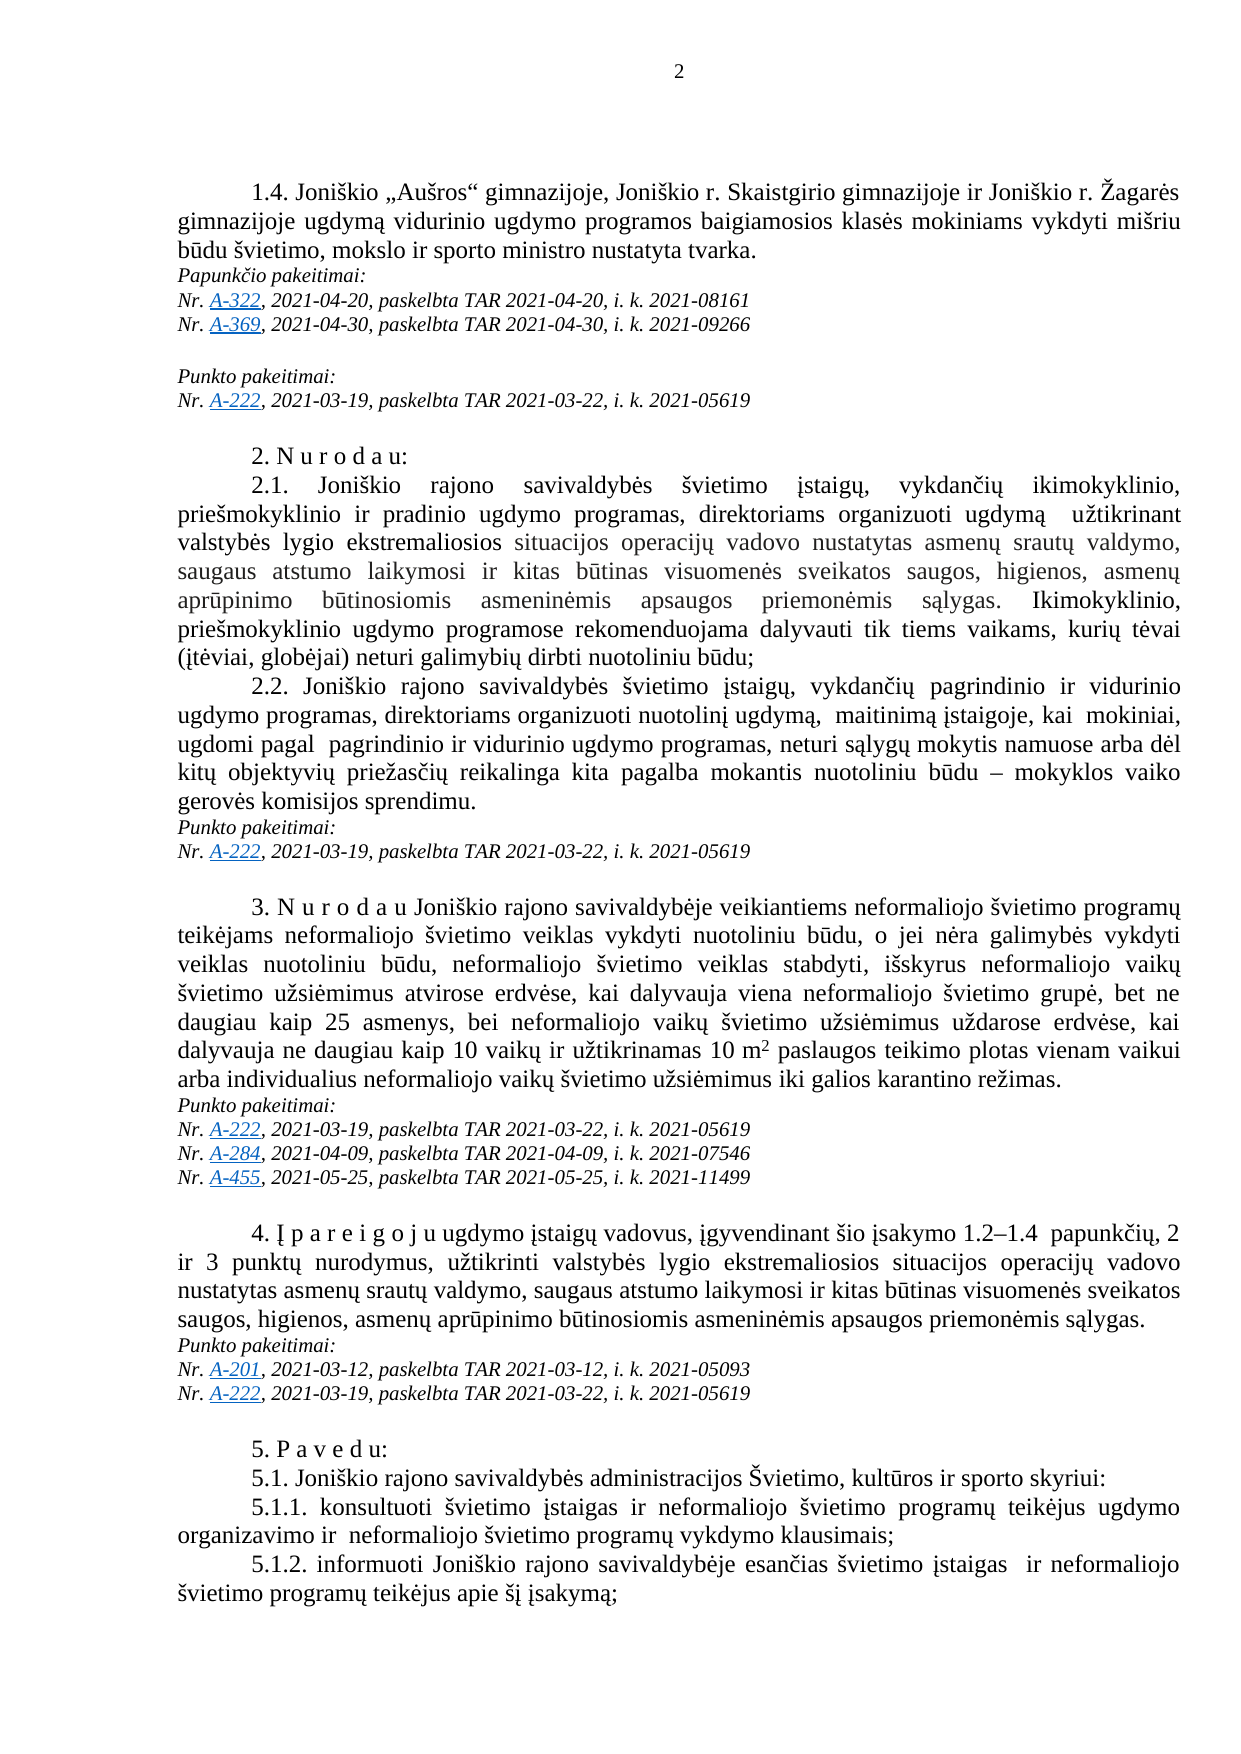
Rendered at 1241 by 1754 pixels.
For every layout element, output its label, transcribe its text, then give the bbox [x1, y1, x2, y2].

text Punkto pakeitimai: [177, 815, 1181, 839]
text Nr. A-201, 2021-03-12, paskelbta TAR 2021-03-12, i. k. 2021-05093 [177, 1357, 1181, 1381]
text 5.1. Joniškio rajono savivaldybės administracijos Švietimo, kultūros ir sporto skyriui: [177, 1463, 1181, 1492]
text Papunkčio pakeitimai: [177, 263, 1181, 287]
text 5.1.2. informuoti Joniškio rajono savivaldybėje esančias švietimo įstaigas ir neformaliojo švietimo programų teikėjus apie šį įsakymą; [177, 1549, 1181, 1607]
text 5.1.1. konsultuoti švietimo įstaigas ir neformaliojo švietimo programų teikėjus ugdymo organizavimo ir neformaliojo švietimo programų vykdymo klausimais; [177, 1492, 1181, 1549]
text Punkto pakeitimai: [177, 1333, 1181, 1357]
text 4. Į p a r e i g o j u ugdymo įstaigų vadovus, įgyvendinant šio įsakymo 1.2–1.4 papunkčių, 2 ir 3 punktų nurodymus, užtikrinti valstybės lygio ekstremaliosios situacijos operacijų vadovo nustatytas asmenų srautų valdymo, saugaus atstumo laikymosi ir kitas būtinas visuomenės sveikatos saugos, higienos, asmenų aprūpinimo būtinosiomis asmeninėmis apsaugos priemonėmis sąlygas. [177, 1218, 1181, 1333]
text Nr. A-322, 2021-04-20, paskelbta TAR 2021-04-20, i. k. 2021-08161 [177, 287, 1181, 312]
text Nr. A-369, 2021-04-30, paskelbta TAR 2021-04-30, i. k. 2021-09266 [177, 312, 1181, 336]
text Nr. A-455, 2021-05-25, paskelbta TAR 2021-05-25, i. k. 2021-11499 [177, 1165, 1181, 1189]
text Punkto pakeitimai: [177, 364, 1181, 388]
text Nr. A-284, 2021-04-09, paskelbta TAR 2021-04-09, i. k. 2021-07546 [177, 1141, 1181, 1165]
text 2.2. Joniškio rajono savivaldybės švietimo įstaigų, vykdančių pagrindinio ir vidurinio ugdymo programas, direktoriams organizuoti nuotolinį ugdymą, maitinimą įstaigoje, kai mokiniai, ugdomi pagal pagrindinio ir vidurinio ugdymo programas, neturi sąlygų mokytis namuose arba dėl kitų objektyvių priežasčių reikalinga kita pagalba mokantis nuotoliniu būdu – mokyklos vaiko gerovės komisijos sprendimu. [177, 671, 1181, 815]
text Nr. A-222, 2021-03-19, paskelbta TAR 2021-03-22, i. k. 2021-05619 [177, 839, 1181, 863]
text Nr. A-222, 2021-03-19, paskelbta TAR 2021-03-22, i. k. 2021-05619 [177, 1381, 1181, 1405]
text Nr. A-222, 2021-03-19, paskelbta TAR 2021-03-22, i. k. 2021-05619 [177, 1117, 1181, 1141]
text 3. N u r o d a u Joniškio rajono savivaldybėje veikiantiems neformaliojo švietimo programų teikėjams neformaliojo švietimo veiklas vykdyti nuotoliniu būdu, o jei nėra galimybės vykdyti veiklas nuotoliniu būdu, neformaliojo švietimo veiklas stabdyti, išskyrus neformaliojo vaikų švietimo užsiėmimus atvirose erdvėse, kai dalyvauja viena neformaliojo švietimo grupė, bet ne daugiau kaip 25 asmenys, bei neformaliojo vaikų švietimo užsiėmimus uždarose erdvėse, kai dalyvauja ne daugiau kaip 10 vaikų ir užtikrinamas 10 m2 paslaugos teikimo plotas vienam vaikui arba individualius neformaliojo vaikų švietimo užsiėmimus iki galios karantino režimas. [177, 892, 1181, 1093]
text Nr. A-222, 2021-03-19, paskelbta TAR 2021-03-22, i. k. 2021-05619 [177, 388, 1181, 412]
text 1.4. Joniškio „Aušros“ gimnazijoje, Joniškio r. Skaistgirio gimnazijoje ir Joniškio r. Žagarės gimnazijoje ugdymą vidurinio ugdymo programos baigiamosios klasės mokiniams vykdyti mišriu būdu švietimo, mokslo ir sporto ministro nustatyta tvarka. [177, 177, 1181, 263]
text Punkto pakeitimai: [177, 1093, 1181, 1117]
text 5. P a v e d u: [177, 1434, 1181, 1463]
text 2.1. Joniškio rajono savivaldybės švietimo įstaigų, vykdančių ikimokyklinio, priešmokyklinio ir pradinio ugdymo programas, direktoriams organizuoti ugdymą užtikrinant valstybės lygio ekstremaliosios situacijos operacijų vadovo nustatytas asmenų srautų valdymo, saugaus atstumo laikymosi ir kitas būtinas visuomenės sveikatos saugos, higienos, asmenų aprūpinimo būtinosiomis asmeninėmis apsaugos priemonėmis sąlygas. Ikimokyklinio, priešmokyklinio ugdymo programose rekomenduojama dalyvauti tik tiems vaikams, kurių tėvai (įtėviai, globėjai) neturi galimybių dirbti nuotoliniu būdu; [177, 470, 1181, 671]
text 2. N u r o d a u: [177, 441, 1181, 470]
